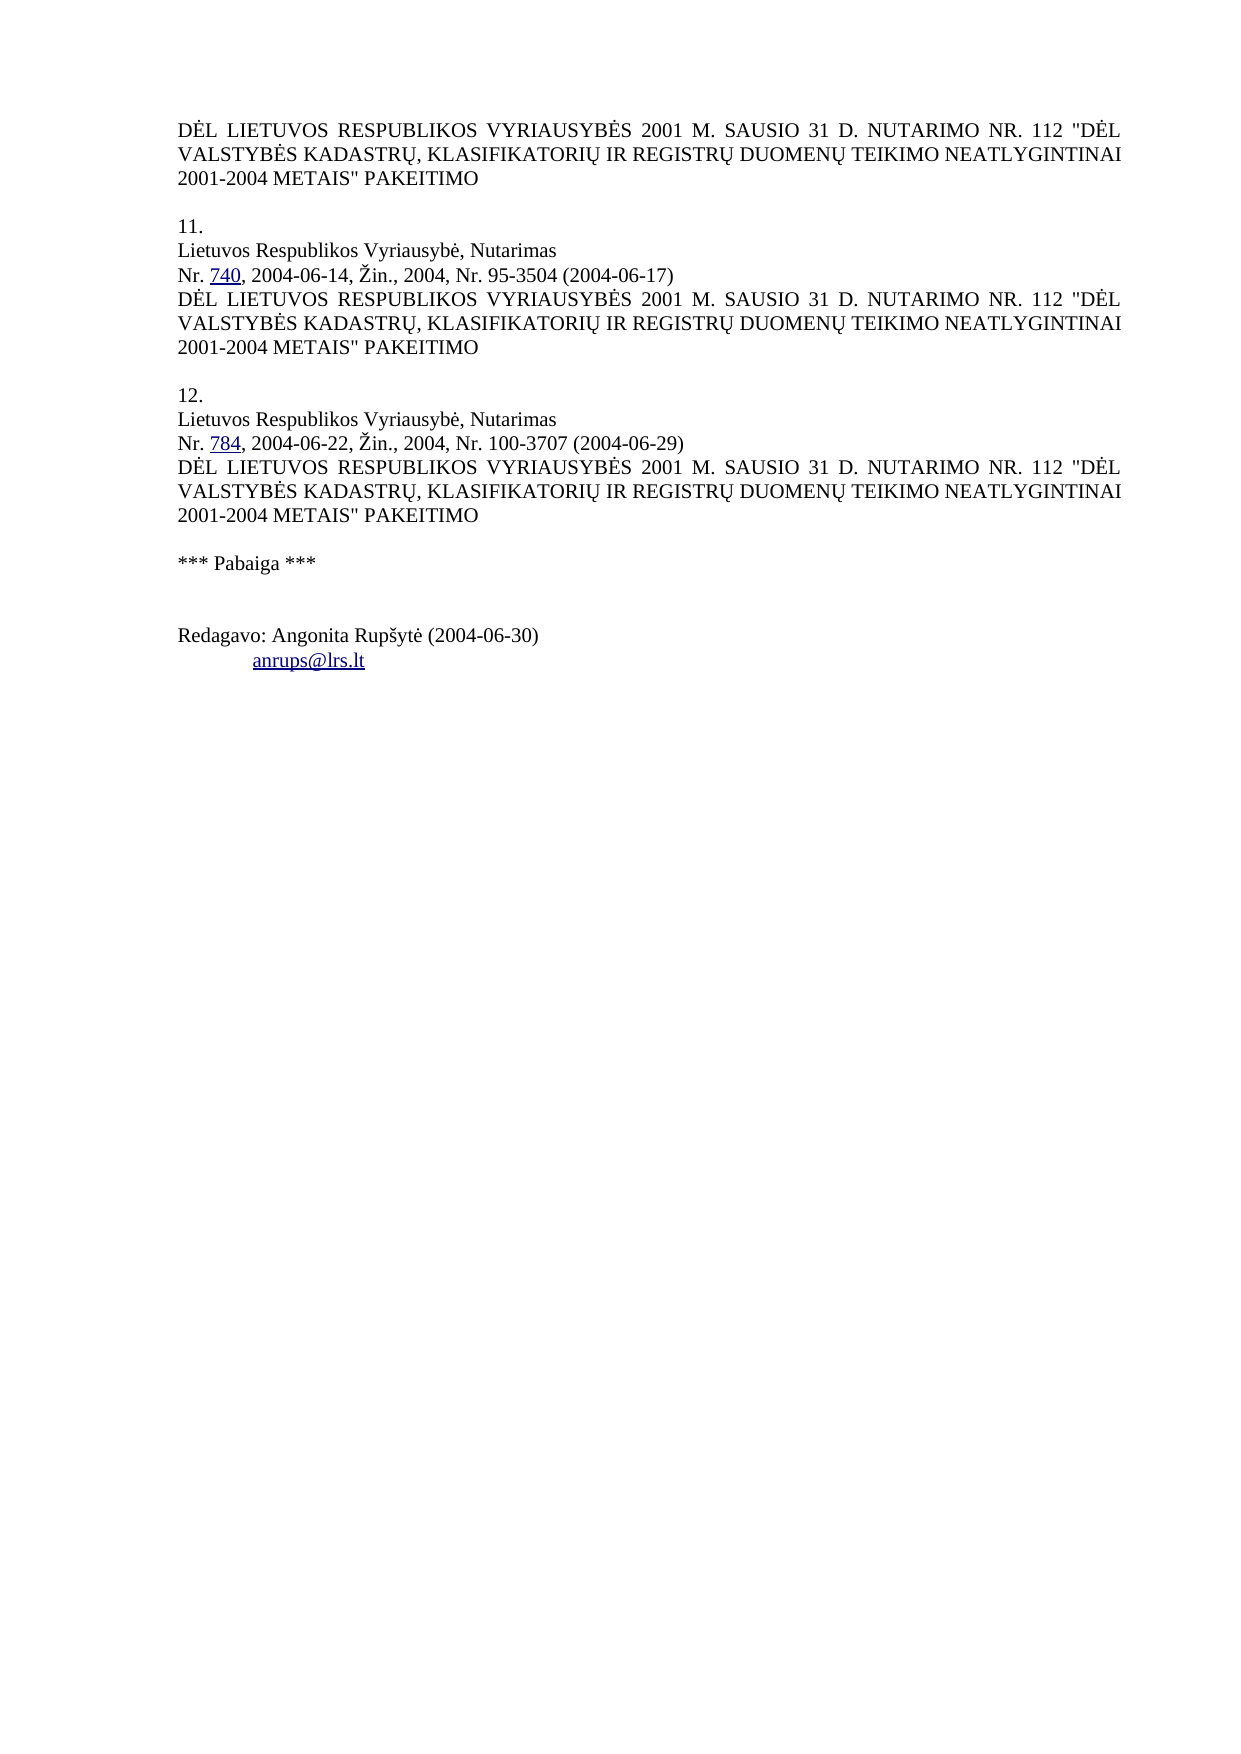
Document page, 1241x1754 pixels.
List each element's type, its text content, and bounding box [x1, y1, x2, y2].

text Nr. 784, 2004-06-22, Žin., 2004, Nr. 100-3707 (2004-06-29) [177, 431, 1122, 455]
text DĖL LIETUVOS RESPUBLIKOS VYRIAUSYBĖS 2001 M. SAUSIO 31 D. NUTARIMO NR. 112 "DĖL VALSTYBĖS KADASTRŲ, KLASIFIKATORIŲ IR REGISTRŲ DUOMENŲ TEIKIMO NEATLYGINTINAI 2001-2004 METAIS" PAKEITIMO [177, 287, 1122, 359]
text 11. [177, 214, 1122, 238]
text Nr. 740, 2004-06-14, Žin., 2004, Nr. 95-3504 (2004-06-17) [177, 262, 1122, 287]
text Redagavo: Angonita Rupšytė (2004-06-30) [177, 623, 1122, 647]
text 12. [177, 383, 1122, 407]
text anrups@lrs.lt [177, 647, 1122, 672]
text Lietuvos Respublikos Vyriausybė, Nutarimas [177, 407, 1122, 431]
text Lietuvos Respublikos Vyriausybė, Nutarimas [177, 238, 1122, 262]
text DĖL LIETUVOS RESPUBLIKOS VYRIAUSYBĖS 2001 M. SAUSIO 31 D. NUTARIMO NR. 112 "DĖL VALSTYBĖS KADASTRŲ, KLASIFIKATORIŲ IR REGISTRŲ DUOMENŲ TEIKIMO NEATLYGINTINAI 2001-2004 METAIS" PAKEITIMO [177, 118, 1122, 190]
text DĖL LIETUVOS RESPUBLIKOS VYRIAUSYBĖS 2001 M. SAUSIO 31 D. NUTARIMO NR. 112 "DĖL VALSTYBĖS KADASTRŲ, KLASIFIKATORIŲ IR REGISTRŲ DUOMENŲ TEIKIMO NEATLYGINTINAI 2001-2004 METAIS" PAKEITIMO [177, 455, 1122, 527]
text *** Pabaiga *** [177, 551, 1122, 575]
